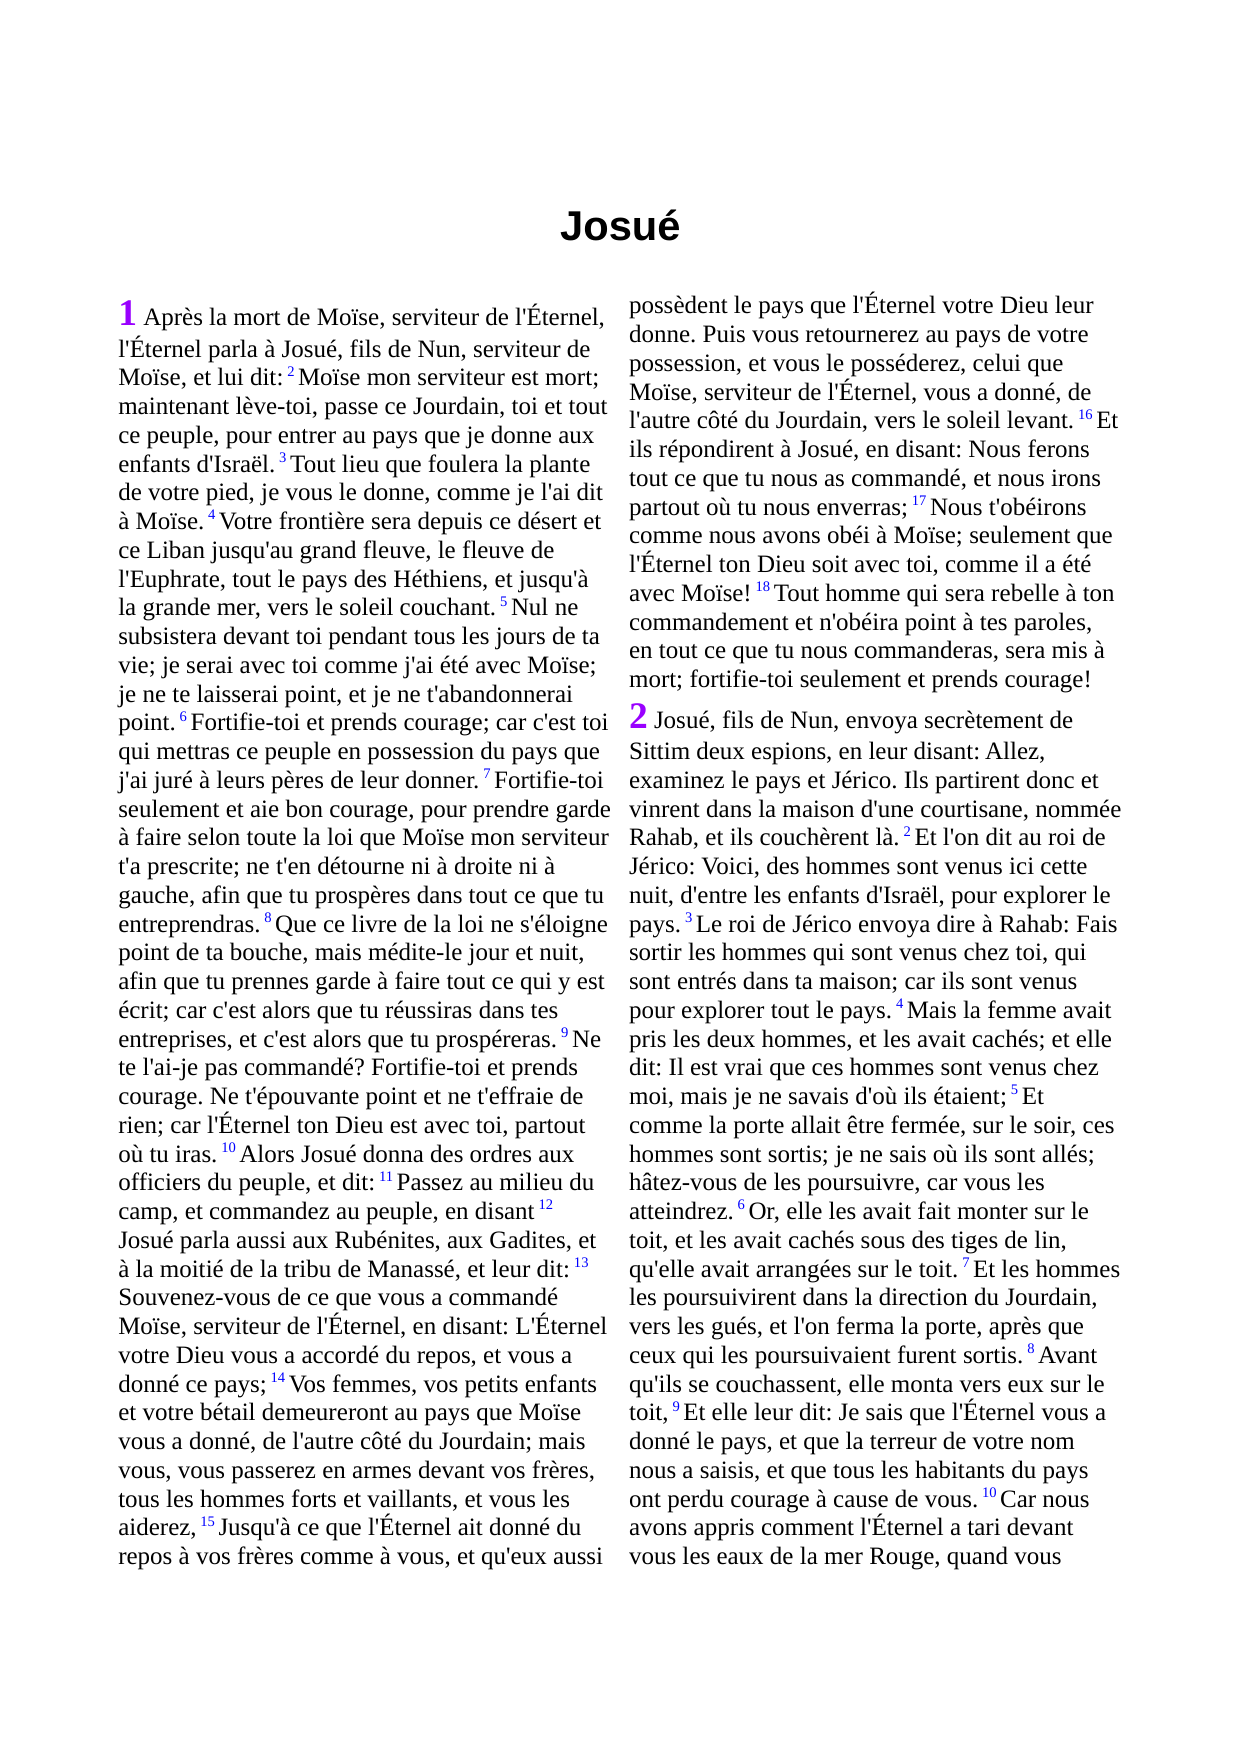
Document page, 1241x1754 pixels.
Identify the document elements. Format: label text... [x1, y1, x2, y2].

text 1 Après la mort de Moïse, serviteur de l'Éternel, l'Éternel parla à Josué, fils de Nun, serviteur de Moïse, et lui dit: 2 Moïse mon serviteur est mort; maintenant lève-toi, passe ce Jourdain, toi et tout ce peuple, pour entrer au pays que je donne aux enfants d'Israël. 3 Tout lieu que foulera la plante de votre pied, je vous le donne, comme je l'ai dit à Moïse. 4 Votre frontière sera depuis ce désert et ce Liban jusqu'au grand fleuve, le fleuve de l'Euphrate, tout le pays des Héthiens, et jusqu'à la grande mer, vers le soleil couchant. 5 Nul ne subsistera devant toi pendant tous les jours de ta vie; je serai avec toi comme j'ai été avec Moïse; je ne te laisserai point, et je ne t'abandonnerai point. 6 Fortifie-toi et prends courage; car c'est toi qui mettras ce peuple en possession du pays que j'ai juré à leurs pères de leur donner. 7 Fortifie-toi seulement et aie bon courage, pour prendre garde à faire selon toute la loi que Moïse mon serviteur t'a prescrite; ne t'en détourne ni à droite ni à gauche, afin que tu prospères dans tout ce que tu entreprendras. 8 Que ce livre de la loi ne s'éloigne point de ta bouche, mais médite-le jour et nuit, afin que tu prennes garde à faire tout ce qui y est écrit; car c'est alors que tu réussiras dans tes entreprises, et c'est alors que tu prospéreras. 9 Ne te l'ai-je pas commandé? Fortifie-toi et prends courage. Ne t'épouvante point et ne t'effraie de rien; car l'Éternel ton Dieu est avec toi, partout où tu iras. 10 Alors Josué donna des ordres aux officiers du peuple, et dit: 11 Passez au milieu du camp, et commandez au peuple, en disant 12 Josué parla aussi aux Rubénites, aux Gadites, et à la moitié de la tribu de Manassé, et leur dit: 13 Souvenez-vous de ce que vous a commandé Moïse, serviteur de l'Éternel, en disant: L'Éternel votre Dieu vous a accordé du repos, et vous a donné ce pays; 14 Vos femmes, vos petits enfants et votre bétail demeureront au pays que Moïse vous a donné, de l'autre côté du Jourdain; mais vous, vous passerez en armes devant vos frères, tous les hommes forts et vaillants, et vous les aiderez, 15 Jusqu'à ce que l'Éternel ait donné du repos à vos frères comme à vous, et qu'eux aussi [118, 291, 611, 1570]
text 2 Josué, fils de Nun, envoya secrètement de Sittim deux espions, en leur disant: Allez, examinez le pays et Jérico. Ils partirent donc et vinrent dans la maison d'une courtisane, nommée Rahab, et ils couchèrent là. 2 Et l'on dit au roi de Jérico: Voici, des hommes sont venus ici cette nuit, d'entre les enfants d'Israël, pour explorer le pays. 3 Le roi de Jérico envoya dire à Rahab: Fais sortir les hommes qui sont venus chez toi, qui sont entrés dans ta maison; car ils sont venus pour explorer tout le pays. 4 Mais la femme avait pris les deux hommes, et les avait cachés; et elle dit: Il est vrai que ces hommes sont venus chez moi, mais je ne savais d'où ils étaient; 5 Et comme la porte allait être fermée, sur le soir, ces hommes sont sortis; je ne sais où ils sont allés; hâtez-vous de les poursuivre, car vous les atteindrez. 6 Or, elle les avait fait monter sur le toit, et les avait cachés sous des tiges de lin, qu'elle avait arrangées sur le toit. 7 Et les hommes les poursuivirent dans la direction du Jourdain, vers les gués, et l'on ferma la porte, après que ceux qui les poursuivaient furent sortis. 8 Avant qu'ils se couchassent, elle monta vers eux sur le toit, 9 Et elle leur dit: Je sais que l'Éternel vous a donné le pays, et que la terreur de votre nom nous a saisis, et que tous les habitants du pays ont perdu courage à cause de vous. 10 Car nous avons appris comment l'Éternel a tari devant vous les eaux de la mer Rouge, quand vous [629, 693, 1122, 1570]
title Josué [118, 201, 1122, 249]
text possèdent le pays que l'Éternel votre Dieu leur donne. Puis vous retournerez au pays de votre possession, et vous le posséderez, celui que Moïse, serviteur de l'Éternel, vous a donné, de l'autre côté du Jourdain, vers le soleil levant. 16 Et ils répondirent à Josué, en disant: Nous ferons tout ce que tu nous as commandé, et nous irons partout où tu nous enverras; 17 Nous t'obéirons comme nous avons obéi à Moïse; seulement que l'Éternel ton Dieu soit avec toi, comme il a été avec Moïse! 18 Tout homme qui sera rebelle à ton commandement et n'obéira point à tes paroles, en tout ce que tu nous commanderas, sera mis à mort; fortifie-toi seulement et prends courage! [629, 291, 1122, 693]
